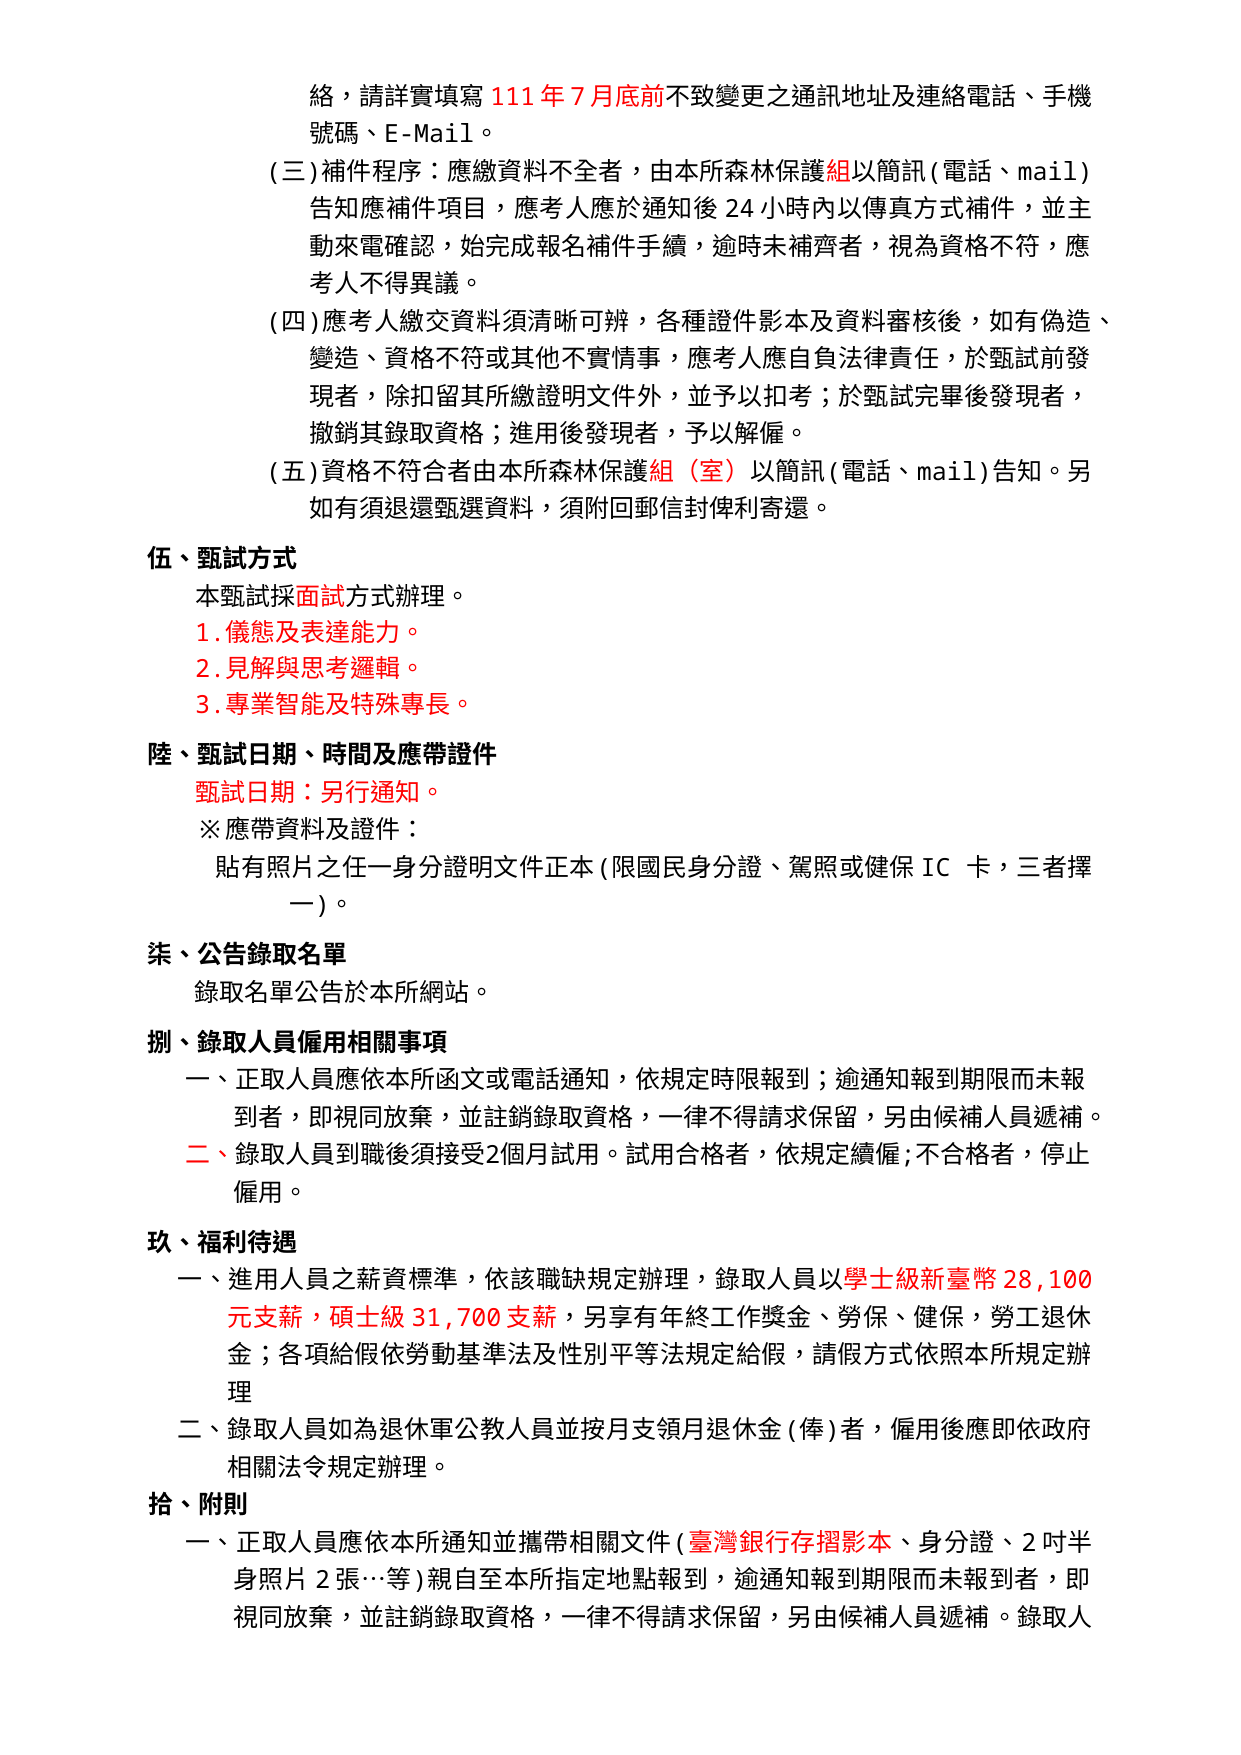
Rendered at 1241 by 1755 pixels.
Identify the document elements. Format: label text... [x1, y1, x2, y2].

text 柒、公告錄取名單 [148, 934, 1093, 971]
text 本甄試採面試方式辦理。 [195, 575, 1093, 612]
text 一、進用人員之薪資標準，依該職缺規定辦理，錄取人員以學士級新臺幣28,100元支薪，碩士級31,700支薪，另享有年終工作獎金、勞保、健保，勞工退休金；各項給假依勞動基準法及性別平等法規定給假，請假方式依照本所規定辦理 [177, 1259, 1093, 1409]
text 錄取名單公告於本所網站。 [194, 971, 1093, 1009]
text 陸、甄試日期、時間及應帶證件 [148, 734, 1093, 771]
text 伍、甄試方式 [148, 537, 1093, 575]
text 二、錄取人員到職後須接受2個月試用。試用合格者，依規定續僱;不合格者，停止僱用。 [185, 1134, 1093, 1209]
text 貼有照片之任一身分證明文件正本(限國民身分證、駕照或健保IC 卡，三者擇一)。 [216, 846, 1093, 921]
text 一、正取人員應依本所通知並攜帶相關文件(臺灣銀行存摺影本、身分證、2吋半身照片2張…等)親自至本所指定地點報到，逾通知報到期限而未報到者，即視同放棄，並註銷錄取資格，一律不得請求保留，另由候補人員遞補。錄取人 [185, 1521, 1093, 1634]
text 捌、錄取人員僱用相關事項 [148, 1021, 1093, 1059]
text 1.儀態及表達能力。 [195, 612, 1093, 649]
text 二、錄取人員如為退休軍公教人員並按月支領月退休金(俸)者，僱用後應即依政府相關法令規定辦理。 [177, 1409, 1093, 1484]
text 拾、附則 [148, 1484, 1093, 1521]
text 一、正取人員應依本所函文或電話通知，依規定時限報到；逾通知報到期限而未報到者，即視同放棄，並註銷錄取資格，一律不得請求保留，另由候補人員遞補。 [185, 1059, 1093, 1134]
text ※應帶資料及證件： [195, 809, 1093, 846]
text (五)資格不符合者由本所森林保護組（室）以簡訊(電話、mail)告知。另如有須退還甄選資料，須附回郵信封俾利寄還。 [266, 450, 1093, 525]
text 玖、福利待遇 [148, 1221, 1093, 1259]
text (四)應考人繳交資料須清晰可辨，各種證件影本及資料審核後，如有偽造、變造、資格不符或其他不實情事，應考人應自負法律責任，於甄試前發現者，除扣留其所繳證明文件外，並予以扣考；於甄試完畢後發現者，撤銷其錄取資格；進用後發現者，予以解僱。 [266, 300, 1093, 450]
text 2.見解與思考邏輯。 [195, 649, 1093, 685]
text (三)補件程序：應繳資料不全者，由本所森林保護組以簡訊(電話、mail)告知應補件項目，應考人應於通知後24小時內以傳真方式補件，並主動來電確認，始完成報名補件手續，逾時未補齊者，視為資格不符，應考人不得異議。 [266, 150, 1093, 300]
text (二)報名表件填妥後，須詳細核對應填各欄及應繳各件是否確無遺漏或錯誤，然後依序將報名表→畢業證書影本及相關經歷證明文件→退伍令或免服兵役證明書影本(無者免附)、身心障礙、原住民族證明文件、汽機車駕照影本等（無者免附)，由上而下整理齊全，以迴紋針夾於左上角(切勿用訂書機)，平整裝入A4信封內(請勿摺疊)，於報名截止日前(以郵戳為憑)以限時掛號寄出，如以平信郵遞致發生遺失或遲誤而無法報名者，其責任由應考人自負。為確保個人權益，寄件前請確實檢查填寫、應考資格證件是否繳交，相片及身分證影本是否黏貼。另為利連絡，請詳實填寫111年7月底前不致變更之通訊地址及連絡電話、手機號碼、E-Mail。 [266, 75, 1093, 150]
text 3.專業智能及特殊專長。 [195, 685, 1093, 721]
text 甄試日期：另行通知。 [195, 771, 1093, 809]
